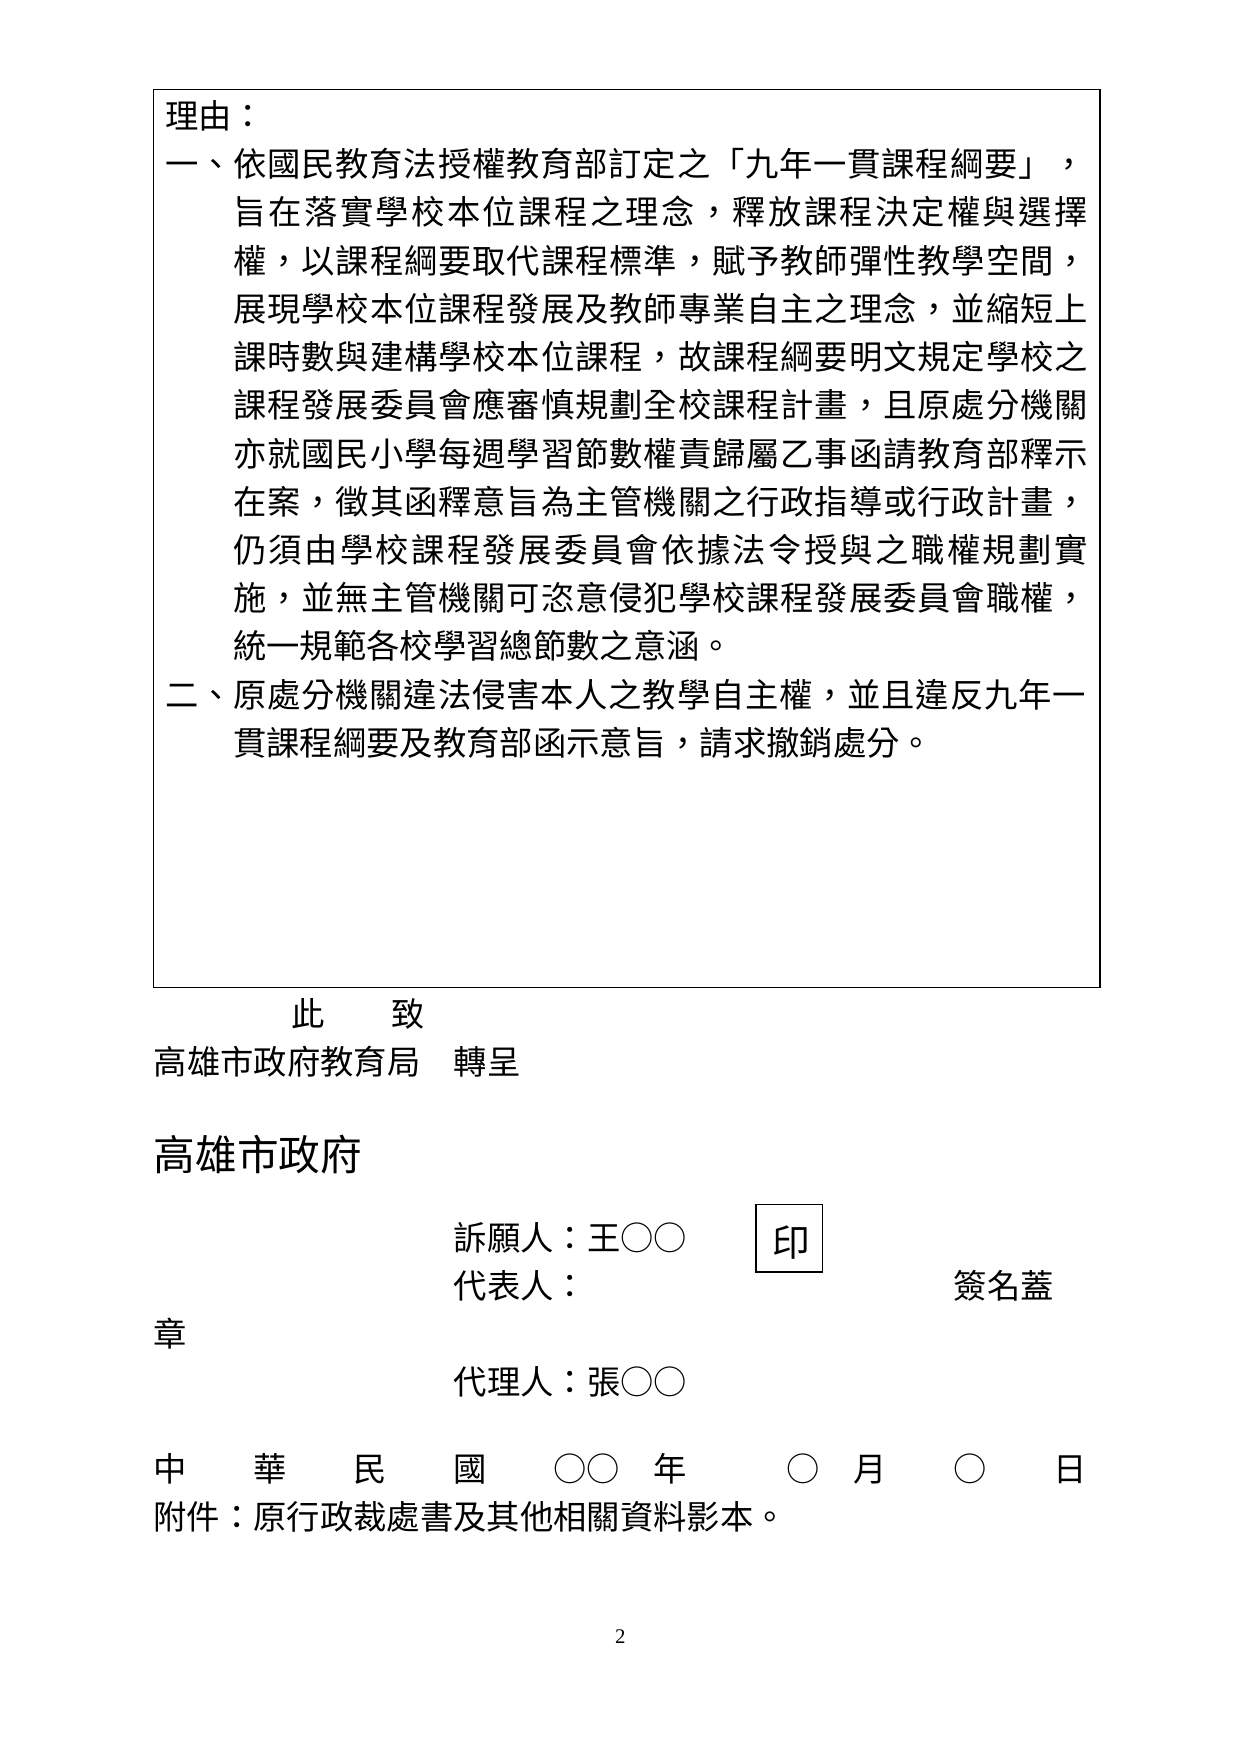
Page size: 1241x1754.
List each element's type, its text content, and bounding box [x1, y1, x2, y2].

text 中 華 民 國 ○○ 年 ○ 月 ○ 日 [153, 1443, 1087, 1491]
text 代表人： 簽名蓋章 [153, 1260, 1087, 1356]
text 印 [772, 1213, 807, 1264]
text 附件：原行政裁處書及其他相關資料影本。 [153, 1491, 1087, 1539]
text [823, 1211, 1087, 1260]
text 此 致 [153, 988, 1087, 1036]
text 訴願人：王○○ [153, 1211, 755, 1260]
table_cell 理由： 一、依國民教育法授權教育部訂定之「九年一貫課程綱要」，旨在落實學校本位課程之理念，釋放課程決定權與選擇權，以課程綱要取代課程標準，賦予教師彈性教學空間，展現學校本位課程發展及教師專業自主之理念，並縮短上課時數與建構學校本位課程，故課程綱要明文規定學校之課程發展委員會應審慎規劃全校課程計畫，且原處分機關亦就國民小學每週學習節數權責歸屬乙事函請教育部釋示在案，徵其函釋意旨為主管機關之行政指導或行政計畫，仍須由學校課程發展委員會依據法令授與之職權規劃實施，並無主管機關可恣意侵犯學校課程發展委員會職權，統一規範各校學習總節數之意涵。 二、原處分機關違法侵害本人之教學自主權，並且違反九年一貫課程綱要及教育部函示意旨，請求撤銷處分。 [154, 90, 1099, 987]
text 高雄市政府 [153, 1122, 1087, 1183]
text 代理人：張○○ [153, 1356, 1087, 1404]
text 高雄市政府教育局 轉呈 [153, 1036, 1087, 1084]
